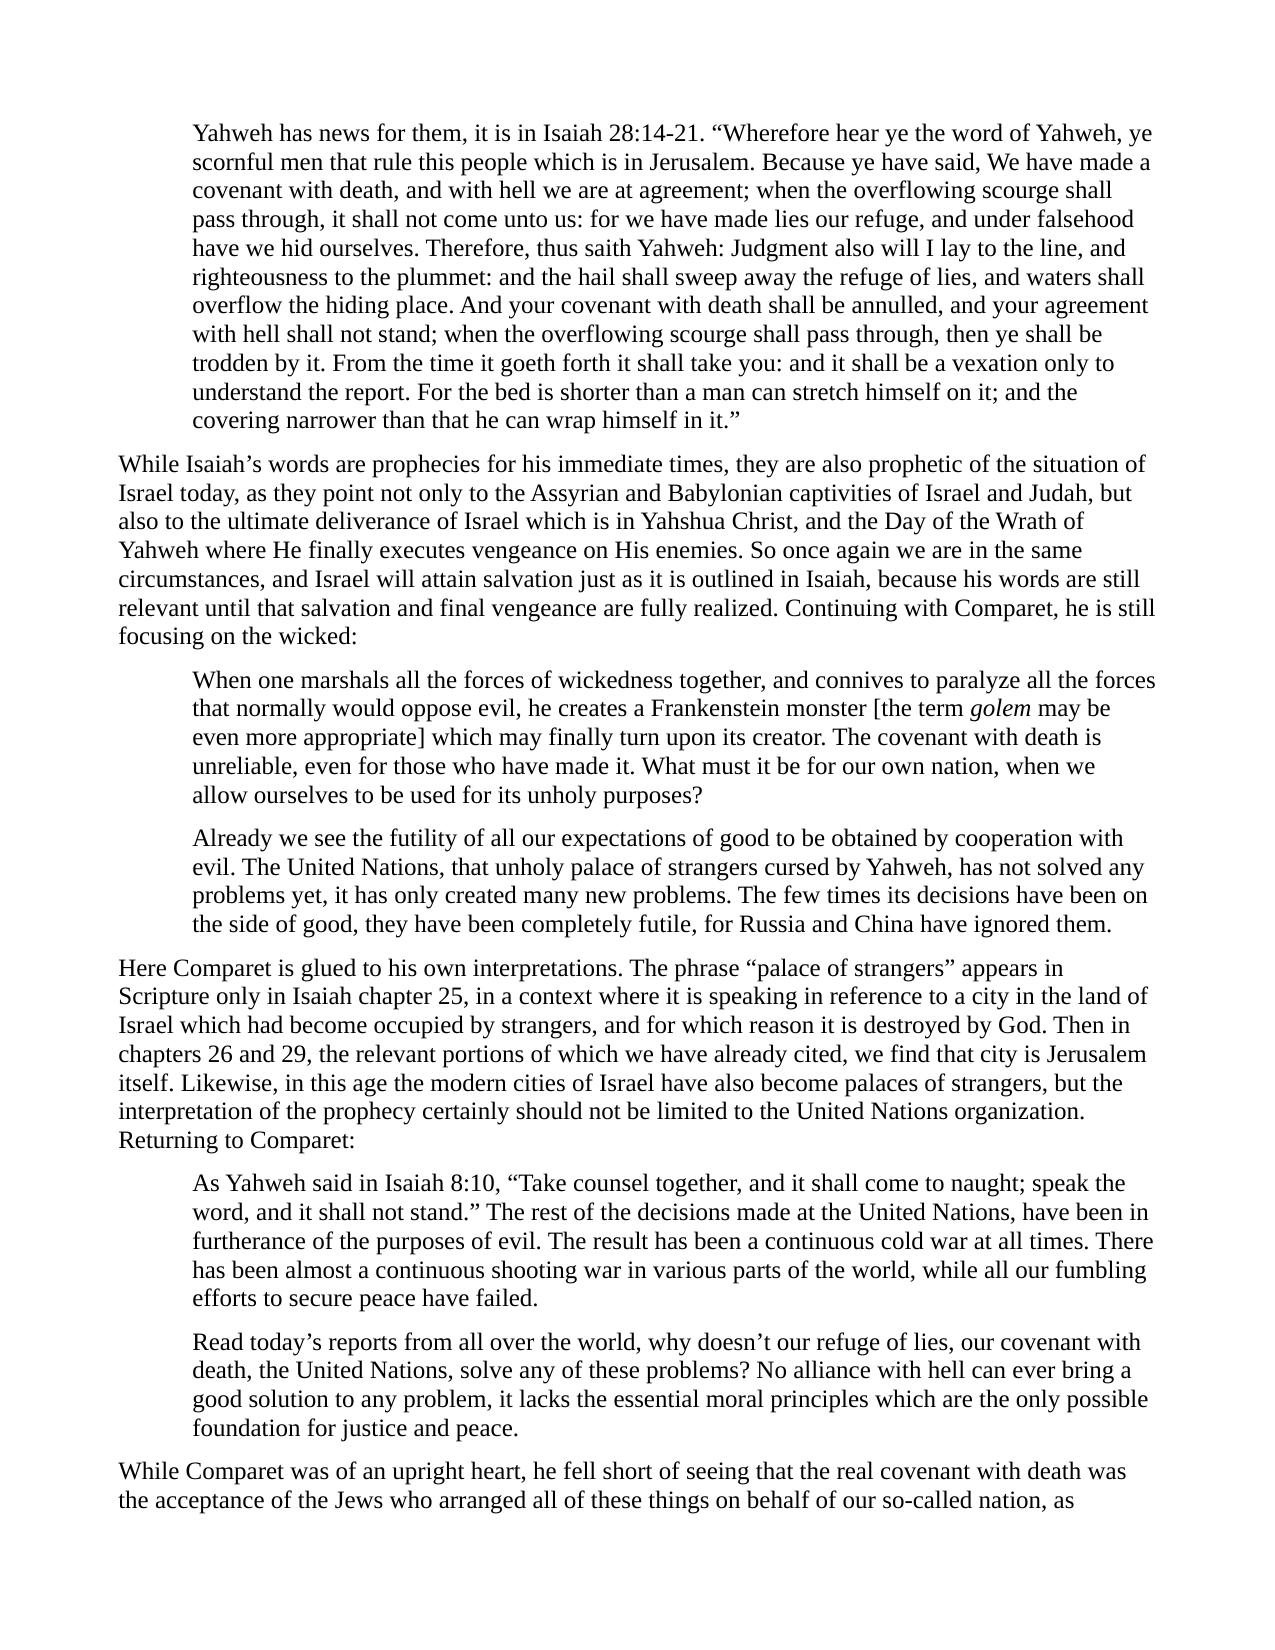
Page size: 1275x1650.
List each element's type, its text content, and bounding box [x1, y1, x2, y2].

text As Yahweh said in Isaiah 8:10, “Take counsel together, and it shall come to naught; speak the word, and it shall not stand.” The rest of the decisions made at the United Nations, have been in furtherance of the purposes of evil. The result has been a continuous cold war at all times. There has been almost a continuous shooting war in various parts of the world, while all our fumbling efforts to secure peace have failed. [192, 1168, 1157, 1312]
text While Comparet was of an upright heart, he fell short of seeing that the real covenant with death was the acceptance of the Jews who arranged all of these things on behalf of our so-called nation, as [118, 1456, 1157, 1514]
text When one marshals all the forces of wickedness together, and connives to paralyze all the forces that normally would oppose evil, he creates a Frankenstein monster [the term golem may be even more appropriate] which may finally turn upon its creator. The covenant with death is unreliable, even for those who have made it. What must it be for our own nation, when we allow ourselves to be used for its unholy purposes? [192, 665, 1157, 808]
text Yahweh has news for them, it is in Isaiah 28:14-21. “Wherefore hear ye the word of Yahweh, ye scornful men that rule this people which is in Jerusalem. Because ye have said, We have made a covenant with death, and with hell we are at agreement; when the overflowing scourge shall pass through, it shall not come unto us: for we have made lies our refuge, and under falsehood have we hid ourselves. Therefore, thus saith Yahweh: Judgment also will I lay to the line, and righteousness to the plummet: and the hail shall sweep away the refuge of lies, and waters shall overflow the hiding place. And your covenant with death shall be annulled, and your agreement with hell shall not stand; when the overflowing scourge shall pass through, then ye shall be trodden by it. From the time it goeth forth it shall take you: and it shall be a vexation only to understand the report. For the bed is shorter than a man can stretch himself on it; and the covering narrower than that he can wrap himself in it.” [192, 118, 1157, 434]
text While Isaiah’s words are prophecies for his immediate times, they are also prophetic of the situation of Israel today, as they point not only to the Assyrian and Babylonian captivities of Israel and Judah, but also to the ultimate deliverance of Israel which is in Yahshua Christ, and the Day of the Wrath of Yahweh where He finally executes vengeance on His enemies. So once again we are in the same circumstances, and Israel will attain salvation just as it is outlined in Isaiah, because his words are still relevant until that salvation and final vengeance are fully realized. Continuing with Comparet, he is still focusing on the wicked: [118, 449, 1157, 650]
text Already we see the futility of all our expectations of good to be obtained by cooperation with evil. The United Nations, that unholy palace of strangers cursed by Yahweh, has not solved any problems yet, it has only created many new problems. The few times its decisions have been on the side of good, they have been completely futile, for Russia and China have ignored them. [192, 823, 1157, 938]
text Read today’s reports from all over the world, why doesn’t our refuge of lies, our covenant with death, the United Nations, solve any of these problems? No alliance with hell can ever bring a good solution to any problem, it lacks the essential moral principles which are the only possible foundation for justice and peace. [192, 1327, 1157, 1442]
text Here Comparet is glued to his own interpretations. The phrase “palace of strangers” appears in Scripture only in Isaiah chapter 25, in a context where it is speaking in reference to a city in the land of Israel which had become occupied by strangers, and for which reason it is destroyed by God. Then in chapters 26 and 29, the relevant portions of which we have already cited, we find that city is Jerusalem itself. Likewise, in this age the modern cities of Israel have also become palaces of strangers, but the interpretation of the prophecy certainly should not be limited to the United Nations organization. Returning to Comparet: [118, 953, 1157, 1154]
